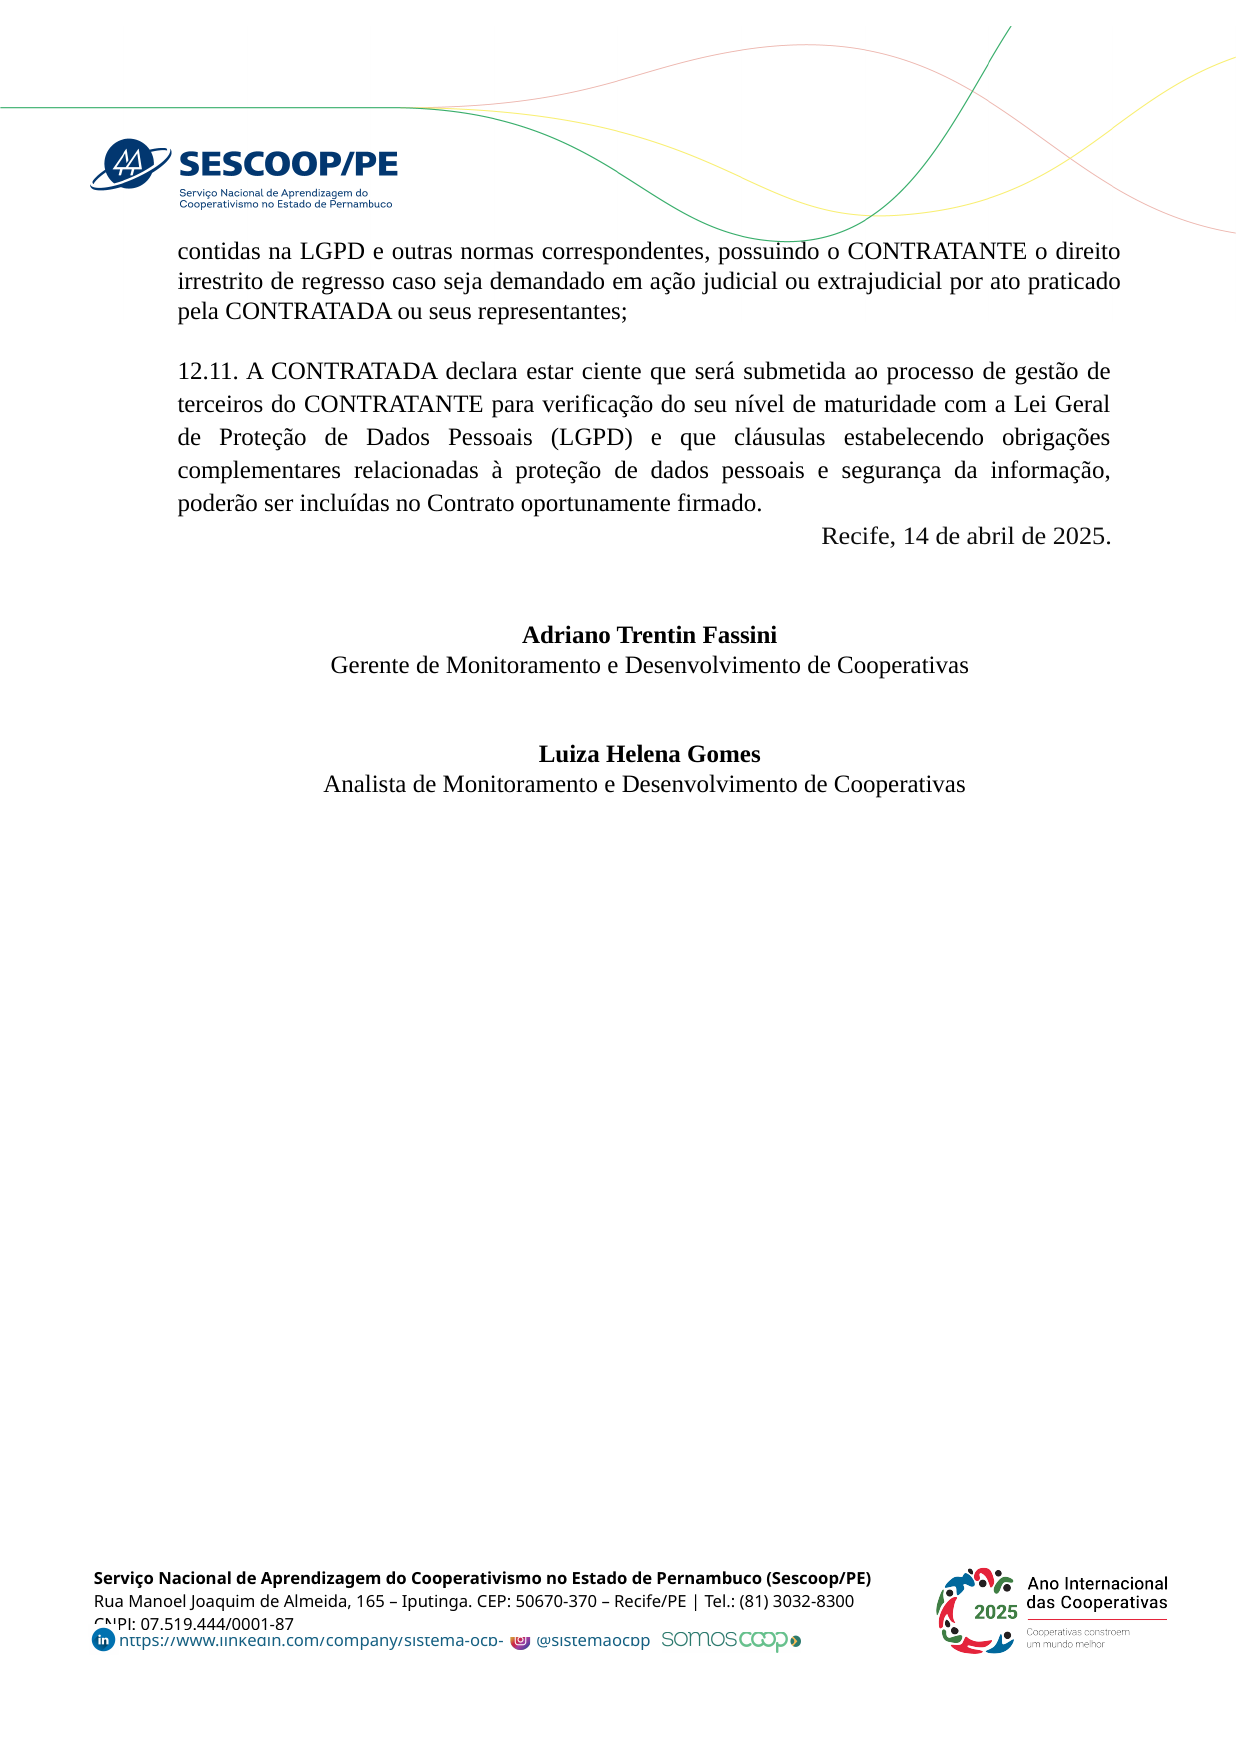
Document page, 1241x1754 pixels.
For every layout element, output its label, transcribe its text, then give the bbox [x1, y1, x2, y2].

text 12.11. A CONTRATADA declara estar ciente que será submetida ao processo de gestão de terceiros do CONTRATANTE para verificação do seu nível de maturidade com a Lei Geral de Proteção de Dados Pessoais (LGPD) e que cláusulas estabelecendo obrigações complementares relacionadas à proteção de dados pessoais e segurança da informação, poderão ser incluídas no Contrato oportunamente firmado. [177, 356, 1112, 517]
text Recife, 14 de abril de 2025. [177, 521, 1112, 550]
text Luiza Helena Gomes [177, 739, 1122, 768]
text Adriano Trentin Fassini [177, 620, 1122, 649]
text Analista de Monitoramento e Desenvolvimento de Cooperativas [177, 769, 1112, 798]
text Gerente de Monitoramento e Desenvolvimento de Cooperativas [177, 650, 1122, 679]
